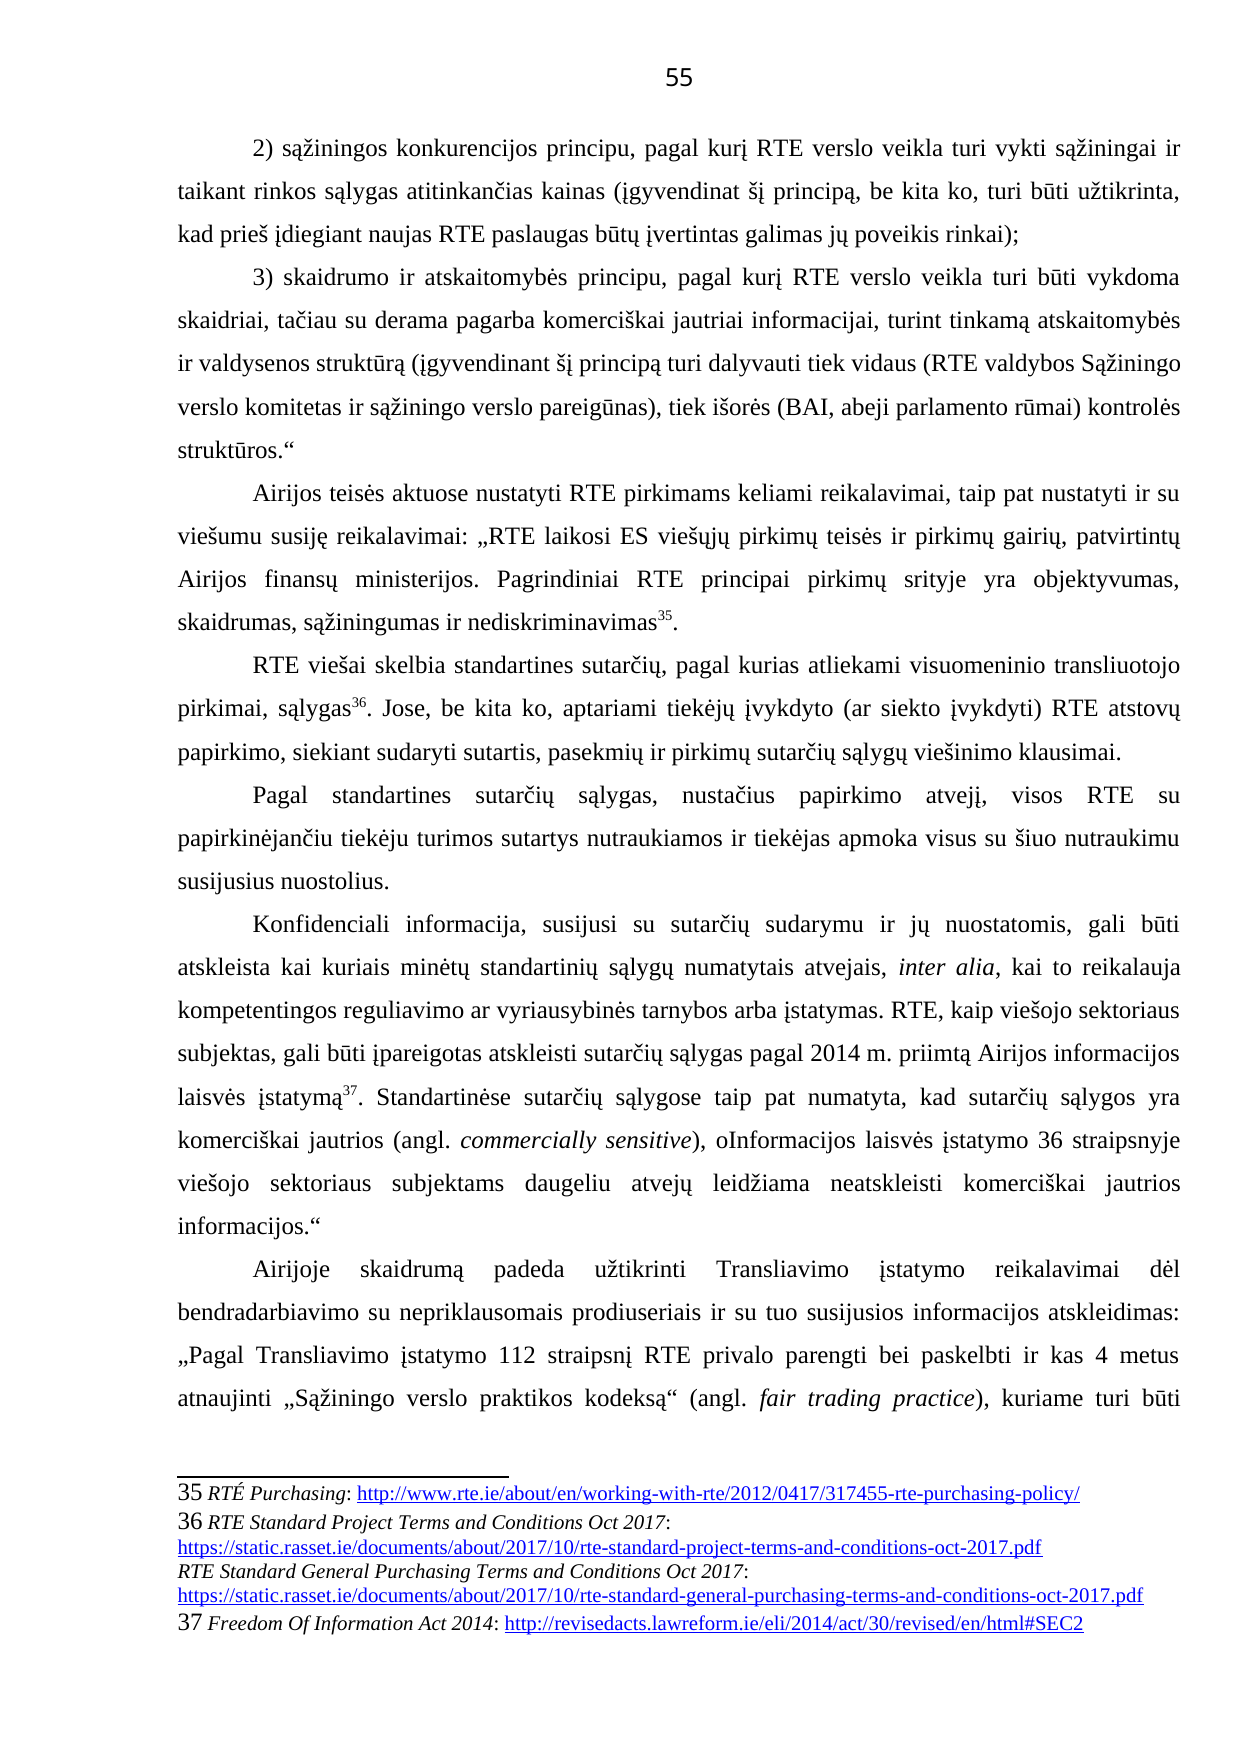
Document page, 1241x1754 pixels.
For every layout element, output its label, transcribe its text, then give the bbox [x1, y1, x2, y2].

text https://static.rasset.ie/documents/about/2017/10/rte-standard-general-purchasing-terms-and-conditions-oct-2017.pdf [177, 1583, 1181, 1607]
text Airijoje skaidrumą padeda užtikrinti Transliavimo įstatymo reikalavimai dėl bendradarbiavimo su nepriklausomais prodiuseriais ir su tuo susijusios informacijos atskleidimas: „Pagal Transliavimo įstatymo 112 straipsnį RTE privalo parengti bei paskelbti ir kas 4 metus atnaujinti „Sąžiningo verslo praktikos kodeksą“ (angl. fair trading practice), kuriame turi būti [177, 1254, 1181, 1412]
text Konfidenciali informacija, susijusi su sutarčių sudarymu ir jų nuostatomis, gali būti atskleista kai kuriais minėtų standartinių sąlygų numatytais atvejais, inter alia, kai to reikalauja kompetentingos reguliavimo ar vyriausybinės tarnybos arba įstatymas. RTE, kaip viešojo sektoriaus subjektas, gali būti įpareigotas atskleisti sutarčių sąlygas pagal 2014 m. priimtą Airijos informacijos laisvės įstatymą. Standartinėse sutarčių sąlygose taip pat numatyta, kad sutarčių sąlygos yra komerciškai jautrios (angl. commercially sensitive), oInformacijos laisvės įstatymo 36 straipsnyje viešojo sektoriaus subjektams daugeliu atvejų leidžiama neatskleisti komerciškai jautrios informacijos.“ [177, 909, 1181, 1240]
text 3) skaidrumo ir atskaitomybės principu, pagal kurį RTE verslo veikla turi būti vykdoma skaidriai, tačiau su derama pagarba komerciškai jautriai informacijai, turint tinkamą atskaitomybės ir valdysenos struktūrą (įgyvendinant šį principą turi dalyvauti tiek vidaus (RTE valdybos Sąžiningo verslo komitetas ir sąžiningo verslo pareigūnas), tiek išorės (BAI, abeji parlamento rūmai) kontrolės struktūros.“ [177, 262, 1181, 463]
text Pagal standartines sutarčių sąlygas, nustačius papirkimo atvejį, visos RTE su papirkinėjančiu tiekėju turimos sutartys nutraukiamos ir tiekėjas apmoka visus su šiuo nutraukimu susijusius nuostolius. [177, 780, 1181, 895]
text Freedom Of Information Act 2014: http://revisedacts.lawreform.ie/eli/2014/act/30/revised/en/html#SEC2 [177, 1607, 1181, 1636]
text RTE Standard General Purchasing Terms and Conditions Oct 2017: [177, 1559, 1181, 1583]
text RTÉ Purchasing: http://www.rte.ie/about/en/working-with-rte/2012/0417/317455-rte-purchasing-policy/ [177, 1477, 1181, 1506]
text 2) sąžiningos konkurencijos principu, pagal kurį RTE verslo veikla turi vykti sąžiningai ir taikant rinkos sąlygas atitinkančias kainas (įgyvendinat šį principą, be kita ko, turi būti užtikrinta, kad prieš įdiegiant naujas RTE paslaugas būtų įvertintas galimas jų poveikis rinkai); [177, 133, 1181, 248]
text https://static.rasset.ie/documents/about/2017/10/rte-standard-project-terms-and-conditions-oct-2017.pdf [177, 1535, 1181, 1559]
text RTE viešai skelbia standartines sutarčių, pagal kurias atliekami visuomeninio transliuotojo pirkimai, sąlygas. Jose, be kita ko, aptariami tiekėjų įvykdyto (ar siekto įvykdyti) RTE atstovų papirkimo, siekiant sudaryti sutartis, pasekmių ir pirkimų sutarčių sąlygų viešinimo klausimai. [177, 650, 1181, 765]
text RTE Standard Project Terms and Conditions Oct 2017: [177, 1506, 1181, 1535]
text Airijos teisės aktuose nustatyti RTE pirkimams keliami reikalavimai, taip pat nustatyti ir su viešumu susiję reikalavimai: „RTE laikosi ES viešųjų pirkimų teisės ir pirkimų gairių, patvirtintų Airijos finansų ministerijos. Pagrindiniai RTE principai pirkimų srityje yra objektyvumas, skaidrumas, sąžiningumas ir nediskriminavimas. [177, 478, 1181, 636]
